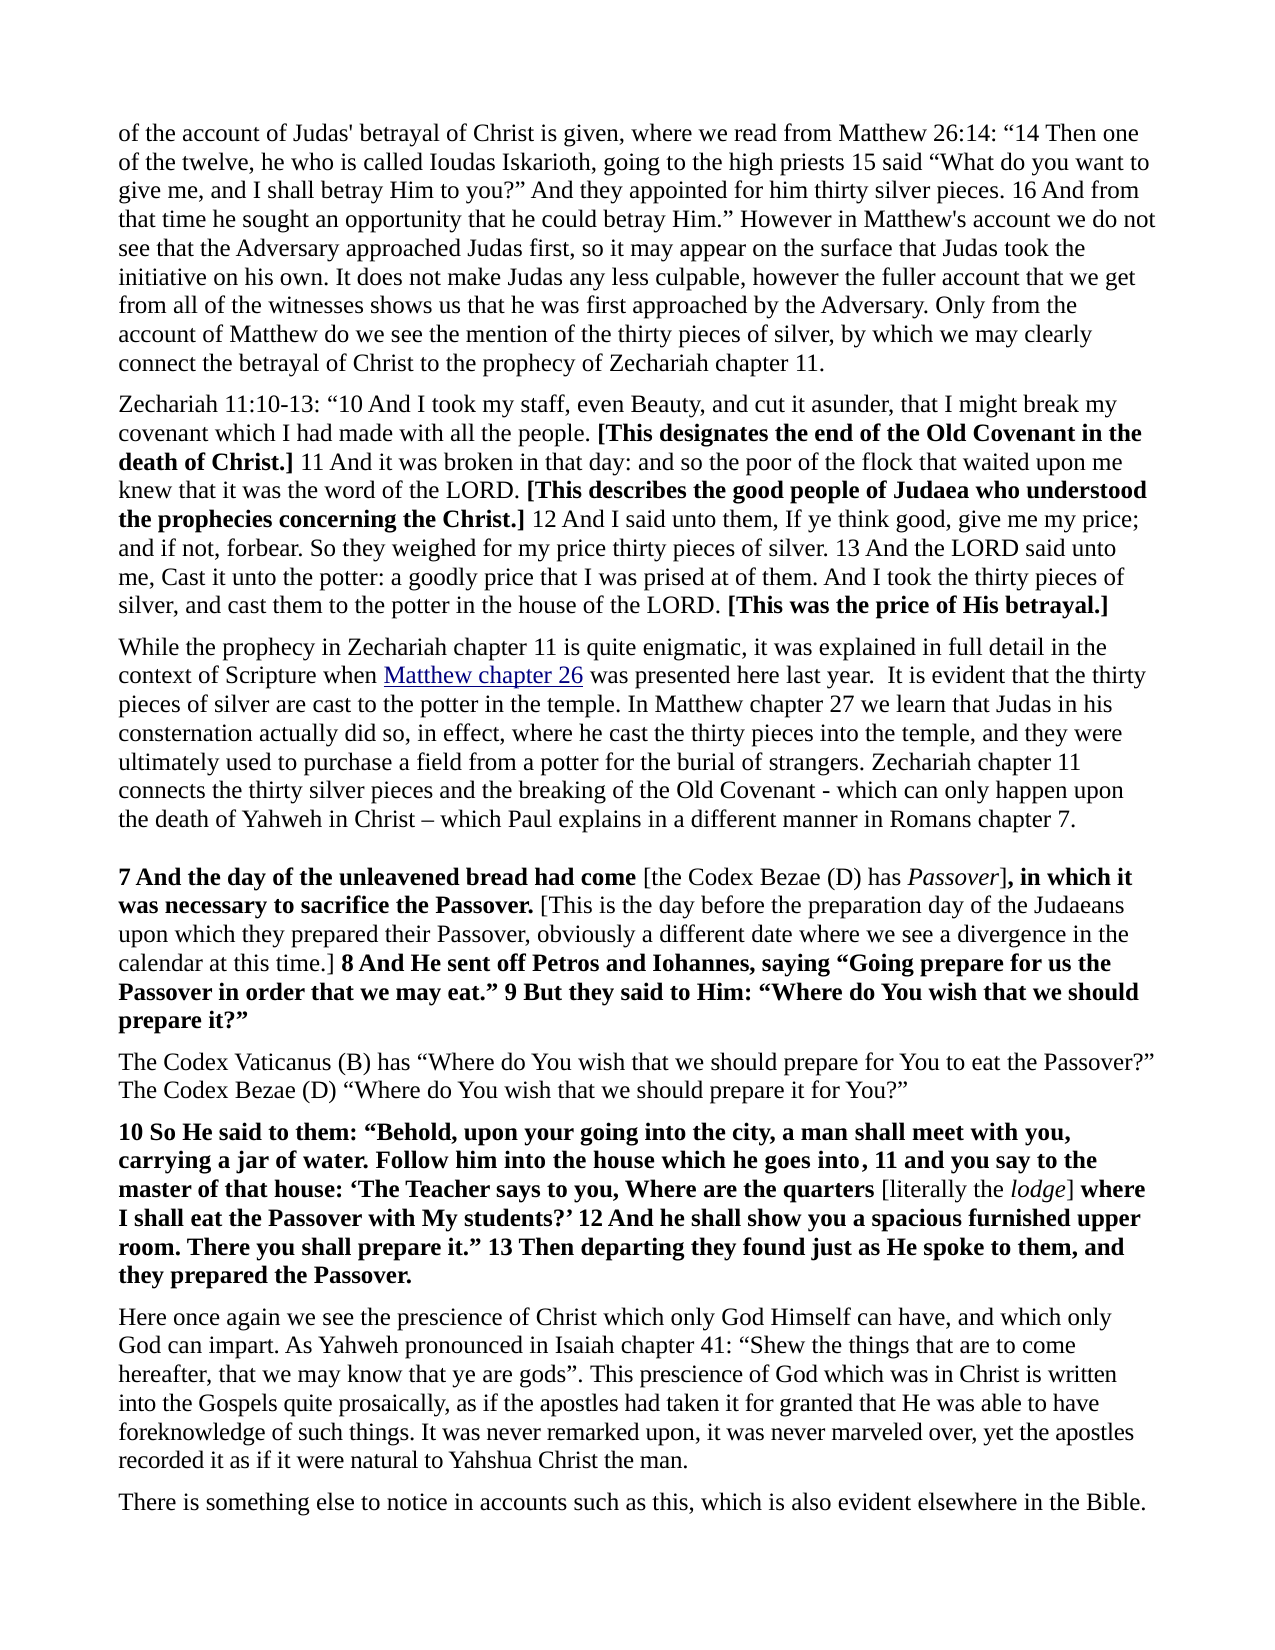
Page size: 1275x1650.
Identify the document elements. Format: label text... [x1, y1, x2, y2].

text 10 So He said to them: “Behold, upon your going into the city, a man shall meet with you, carrying a jar of water. Follow him into the house which he goes into, 11 and you say to the master of that house: ‘The Teacher says to you, Where are the quarters [literally the lodge] where I shall eat the Passover with My students?’ 12 And he shall show you a spacious furnished upper room. There you shall prepare it.” 13 Then departing they found just as He spoke to them, and they prepared the Passover. [118, 1117, 1157, 1289]
text 7 And the day of the unleavened bread had come [the Codex Bezae (D) has Passover], in which it was necessary to sacrifice the Passover. [This is the day before the preparation day of the Judaeans upon which they prepared their Passover, obviously a different date where we see a divergence in the calendar at this time.] 8 And He sent off Petros and Iohannes, saying “Going prepare for us the Passover in order that we may eat.” 9 But they said to Him: “Where do You wish that we should prepare it?” [118, 862, 1157, 1034]
text of the account of Judas' betrayal of Christ is given, where we read from Matthew 26:14: “14 Then one of the twelve, he who is called Ioudas Iskarioth, going to the high priests 15 said “What do you want to give me, and I shall betray Him to you?” And they appointed for him thirty silver pieces. 16 And from that time he sought an opportunity that he could betray Him.” However in Matthew's account we do not see that the Adversary approached Judas first, so it may appear on the surface that Judas took the initiative on his own. It does not make Judas any less culpable, however the fuller account that we get from all of the witnesses shows us that he was first approached by the Adversary. Only from the account of Matthew do we see the mention of the thirty pieces of silver, by which we may clearly connect the betrayal of Christ to the prophecy of Zechariah chapter 11. [118, 118, 1157, 377]
text While the prophecy in Zechariah chapter 11 is quite enigmatic, it was explained in full detail in the context of Scripture when Matthew chapter 26 was presented here last year. It is evident that the thirty pieces of silver are cast to the potter in the temple. In Matthew chapter 27 we learn that Judas in his consternation actually did so, in effect, where he cast the thirty pieces into the temple, and they were ultimately used to purchase a field from a potter for the burial of strangers. Zechariah chapter 11 connects the thirty silver pieces and the breaking of the Old Covenant - which can only happen upon the death of Yahweh in Christ – which Paul explains in a different manner in Romans chapter 7. [118, 632, 1157, 833]
text The Codex Vaticanus (B) has “Where do You wish that we should prepare for You to eat the Passover?” The Codex Bezae (D) “Where do You wish that we should prepare it for You?” [118, 1047, 1157, 1104]
text There is something else to notice in accounts such as this, which is also evident elsewhere in the Bible. [118, 1487, 1157, 1516]
text Zechariah 11:10-13: “10 And I took my staff, even Beauty, and cut it asunder, that I might break my covenant which I had made with all the people. [This designates the end of the Old Covenant in the death of Christ.] 11 And it was broken in that day: and so the poor of the flock that waited upon me knew that it was the word of the LORD. [This describes the good people of Judaea who understood the prophecies concerning the Christ.] 12 And I said unto them, If ye think good, give me my price; and if not, forbear. So they weighed for my price thirty pieces of silver. 13 And the LORD said unto me, Cast it unto the potter: a goodly price that I was prised at of them. And I took the thirty pieces of silver, and cast them to the potter in the house of the LORD. [This was the price of His betrayal.] [118, 389, 1157, 619]
text Here once again we see the prescience of Christ which only God Himself can have, and which only God can impart. As Yahweh pronounced in Isaiah chapter 41: “Shew the things that are to come hereafter, that we may know that ye are gods”. This prescience of God which was in Christ is written into the Gospels quite prosaically, as if the apostles had taken it for granted that He was able to have foreknowledge of such things. It was never remarked upon, it was never marveled over, yet the apostles recorded it as if it were natural to Yahshua Christ the man. [118, 1302, 1157, 1474]
